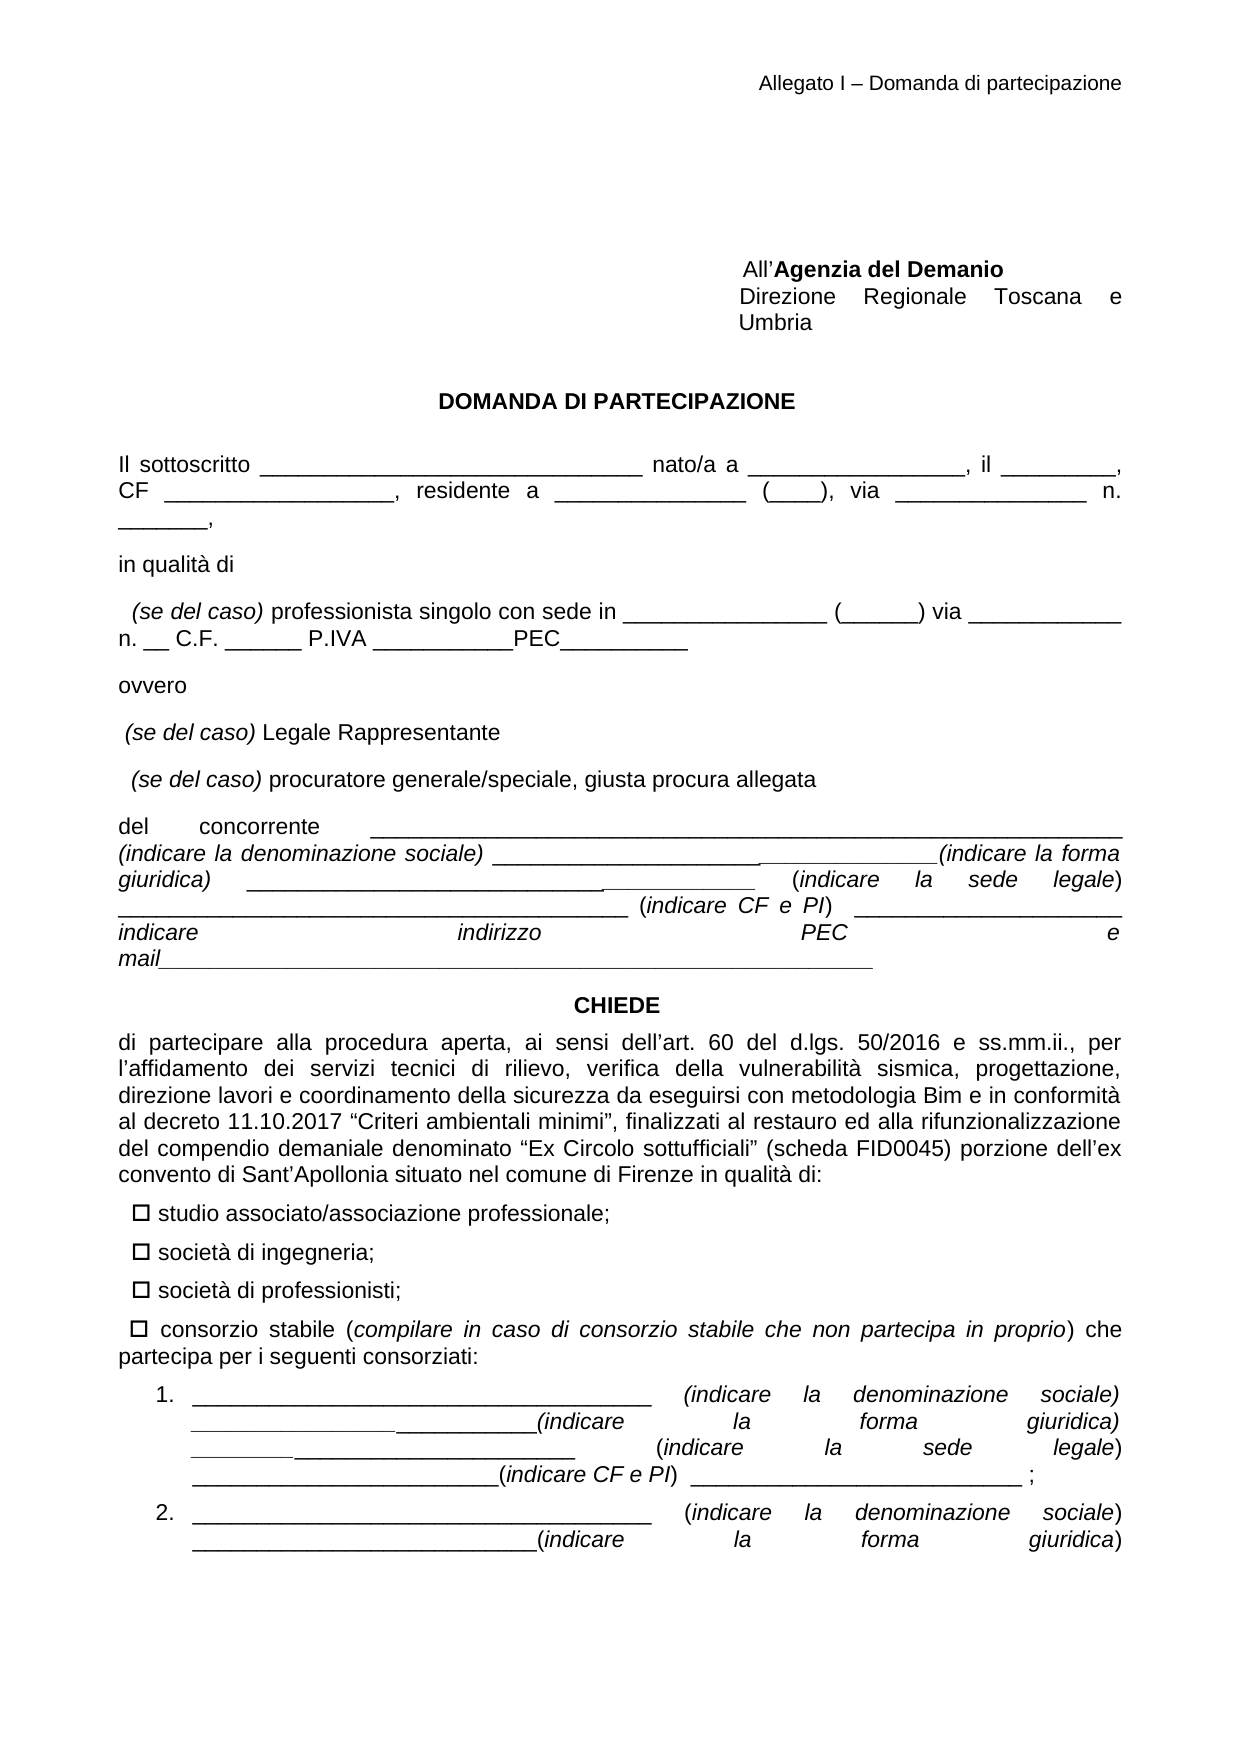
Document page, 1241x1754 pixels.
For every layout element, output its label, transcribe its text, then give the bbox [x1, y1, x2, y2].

text ovvero [118, 672, 1122, 698]
text Direzione Regionale Toscana e Umbria [738, 283, 1122, 335]
list ____________________________________ (indicare la denominazione sociale) ___________________________(indicare la forma giuridica) [155, 1499, 1122, 1552]
text del concorrente ___________________________________________________________ (indicare la denominazione sociale) ___________________________________(indicare la forma giuridica) ________________________________________ (indicare la sede legale) ________________________________________ (indicare CF e PI) _____________________ indicare indirizzo PEC e mail________________________________________________________ [118, 813, 1122, 971]
text  società di professionisti; [118, 1277, 1122, 1304]
text (se del caso) professionista singolo con sede in ________________ (______) via ____________ n. __ C.F. ______ P.IVA ___________PEC__________ [118, 598, 1122, 651]
text  società di ingegneria; [118, 1238, 1122, 1265]
text CHIEDE [118, 992, 1122, 1019]
text (se del caso) Legale Rappresentante [118, 719, 1122, 745]
text (se del caso) procuratore generale/speciale, giusta procura allegata [118, 766, 1122, 792]
list ____________________________________ (indicare la denominazione sociale) ___________________________(indicare la forma giuridica) ______________________________ (indicare la sede legale) ________________________(indicare CF e PI) __________________________ ; [155, 1381, 1122, 1487]
text di partecipare alla procedura aperta, ai sensi dell’art. 60 del d.lgs. 50/2016 e ss.mm.ii., per l’affidamento dei servizi tecnici di rilievo, verifica della vulnerabilità sismica, progettazione, direzione lavori e coordinamento della sicurezza da eseguirsi con metodologia Bim e in conformità al decreto 11.10.2017 “Criteri ambientali minimi”, finalizzati al restauro ed alla rifunzionalizzazione del compendio demaniale denominato “Ex Circolo sottufficiali” (scheda FID0045) porzione dell’ex convento di Sant’Apollonia situato nel comune di Firenze in qualità di: [118, 1029, 1122, 1187]
text Il sottoscritto ______________________________ nato/a a _________________, il _________, CF __________________, residente a _______________ (____), via _______________ n. _______, [118, 451, 1122, 530]
text  studio associato/associazione professionale; [118, 1200, 1122, 1226]
text  consorzio stabile (compilare in caso di consorzio stabile che non partecipa in proprio) che partecipa per i seguenti consorziati: [118, 1316, 1122, 1369]
text All’Agenzia del Demanio [723, 256, 1122, 283]
text in qualità di [118, 551, 1122, 577]
text DOMANDA DI PARTECIPAZIONE [118, 388, 1122, 414]
